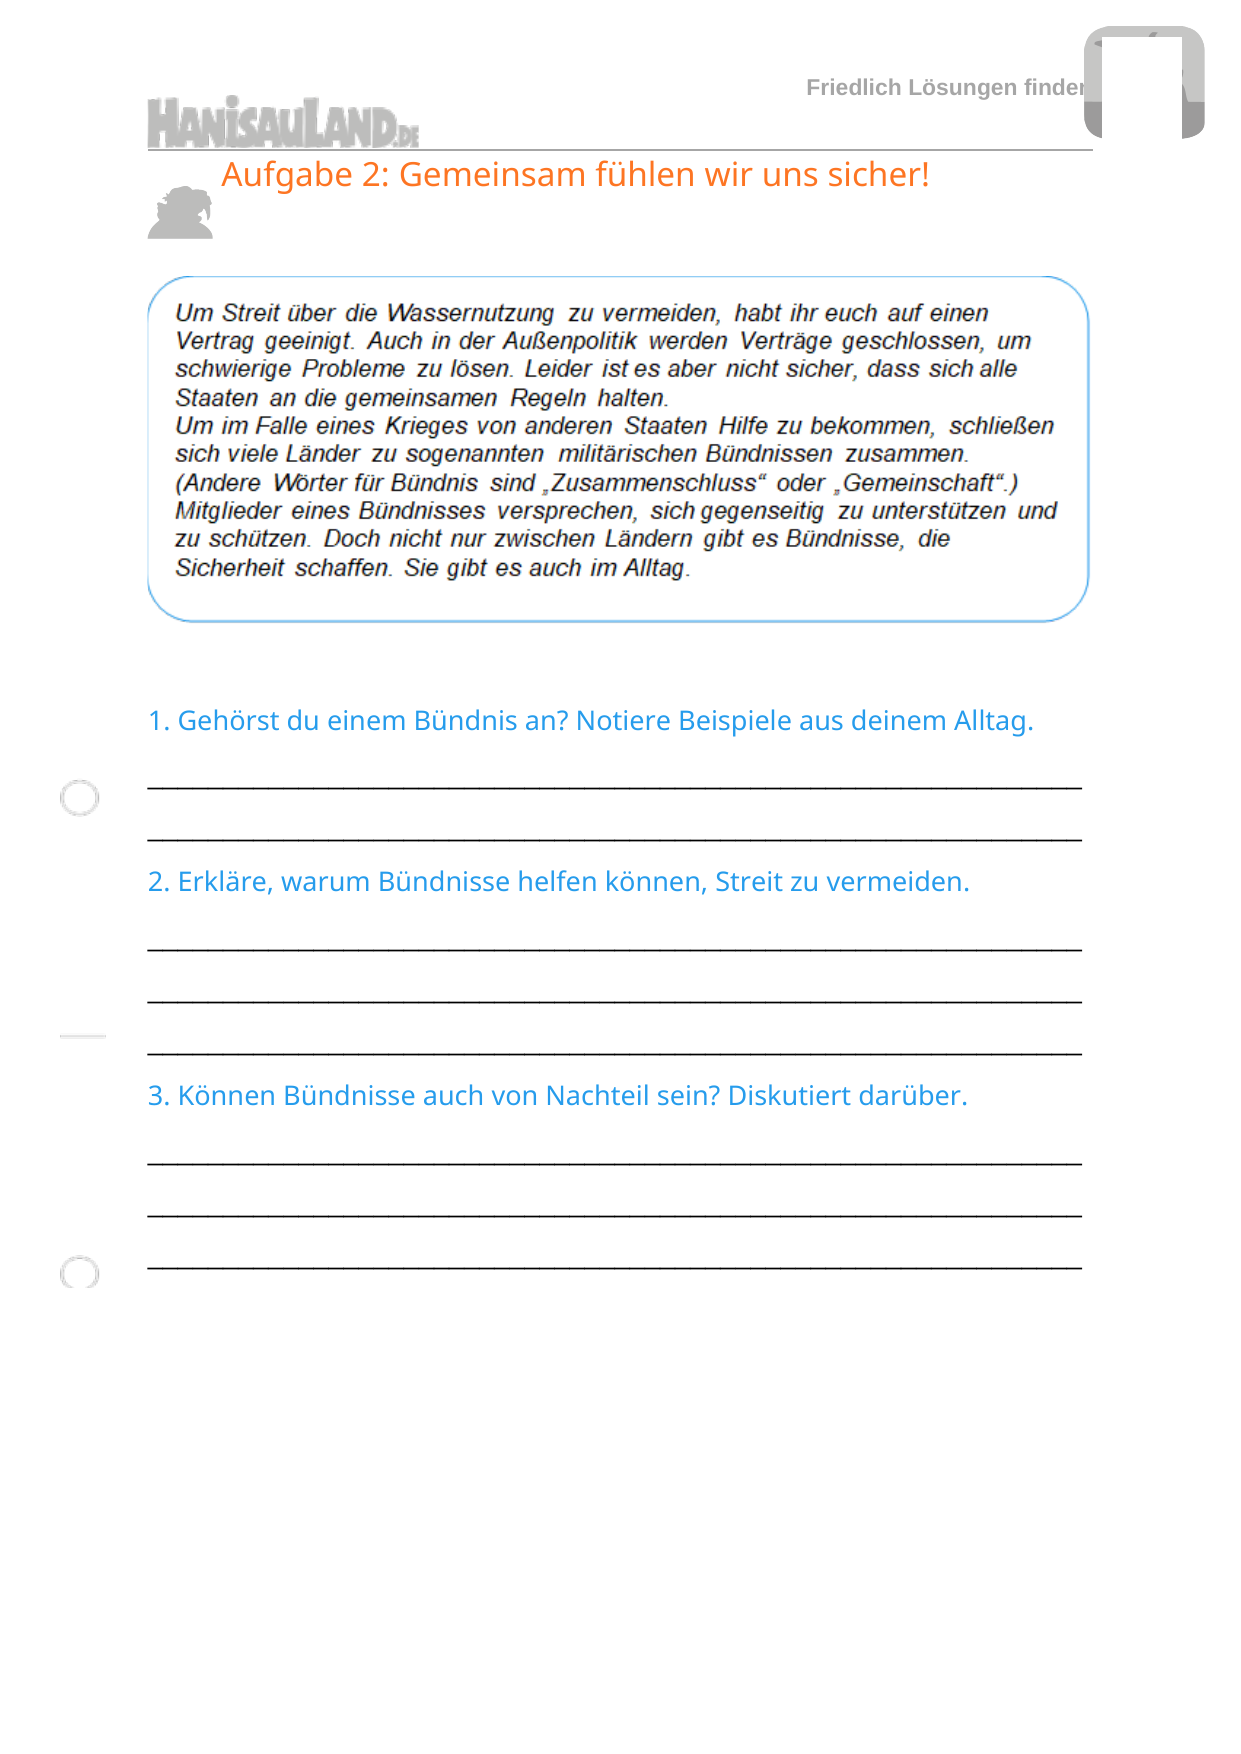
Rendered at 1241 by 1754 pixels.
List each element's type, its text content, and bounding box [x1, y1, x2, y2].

text 2. Erkläre, warum Bündnisse helfen können, Streit zu vermeiden. [148, 863, 1093, 900]
text 3. Können Bündnisse auch von Nachteil sein? Diskutiert darüber. [148, 1077, 1093, 1114]
text Aufgabe 2: Gemeinsam fühlen wir uns sicher! [148, 151, 1093, 266]
text ______________________________________________________________ [148, 1187, 1093, 1218]
text ______________________________________________________________ [148, 759, 1093, 790]
text ______________________________________________________________ [148, 1134, 1093, 1166]
text ______________________________________________________________ [148, 921, 1093, 952]
text ______________________________________________________________ [148, 1239, 1093, 1270]
text ______________________________________________________________ [148, 1025, 1093, 1056]
text 1. Gehörst du einem Bündnis an? Notiere Beispiele aus deinem Alltag. [148, 701, 1093, 738]
text ______________________________________________________________ [148, 973, 1093, 1004]
text ______________________________________________________________ [148, 811, 1093, 842]
